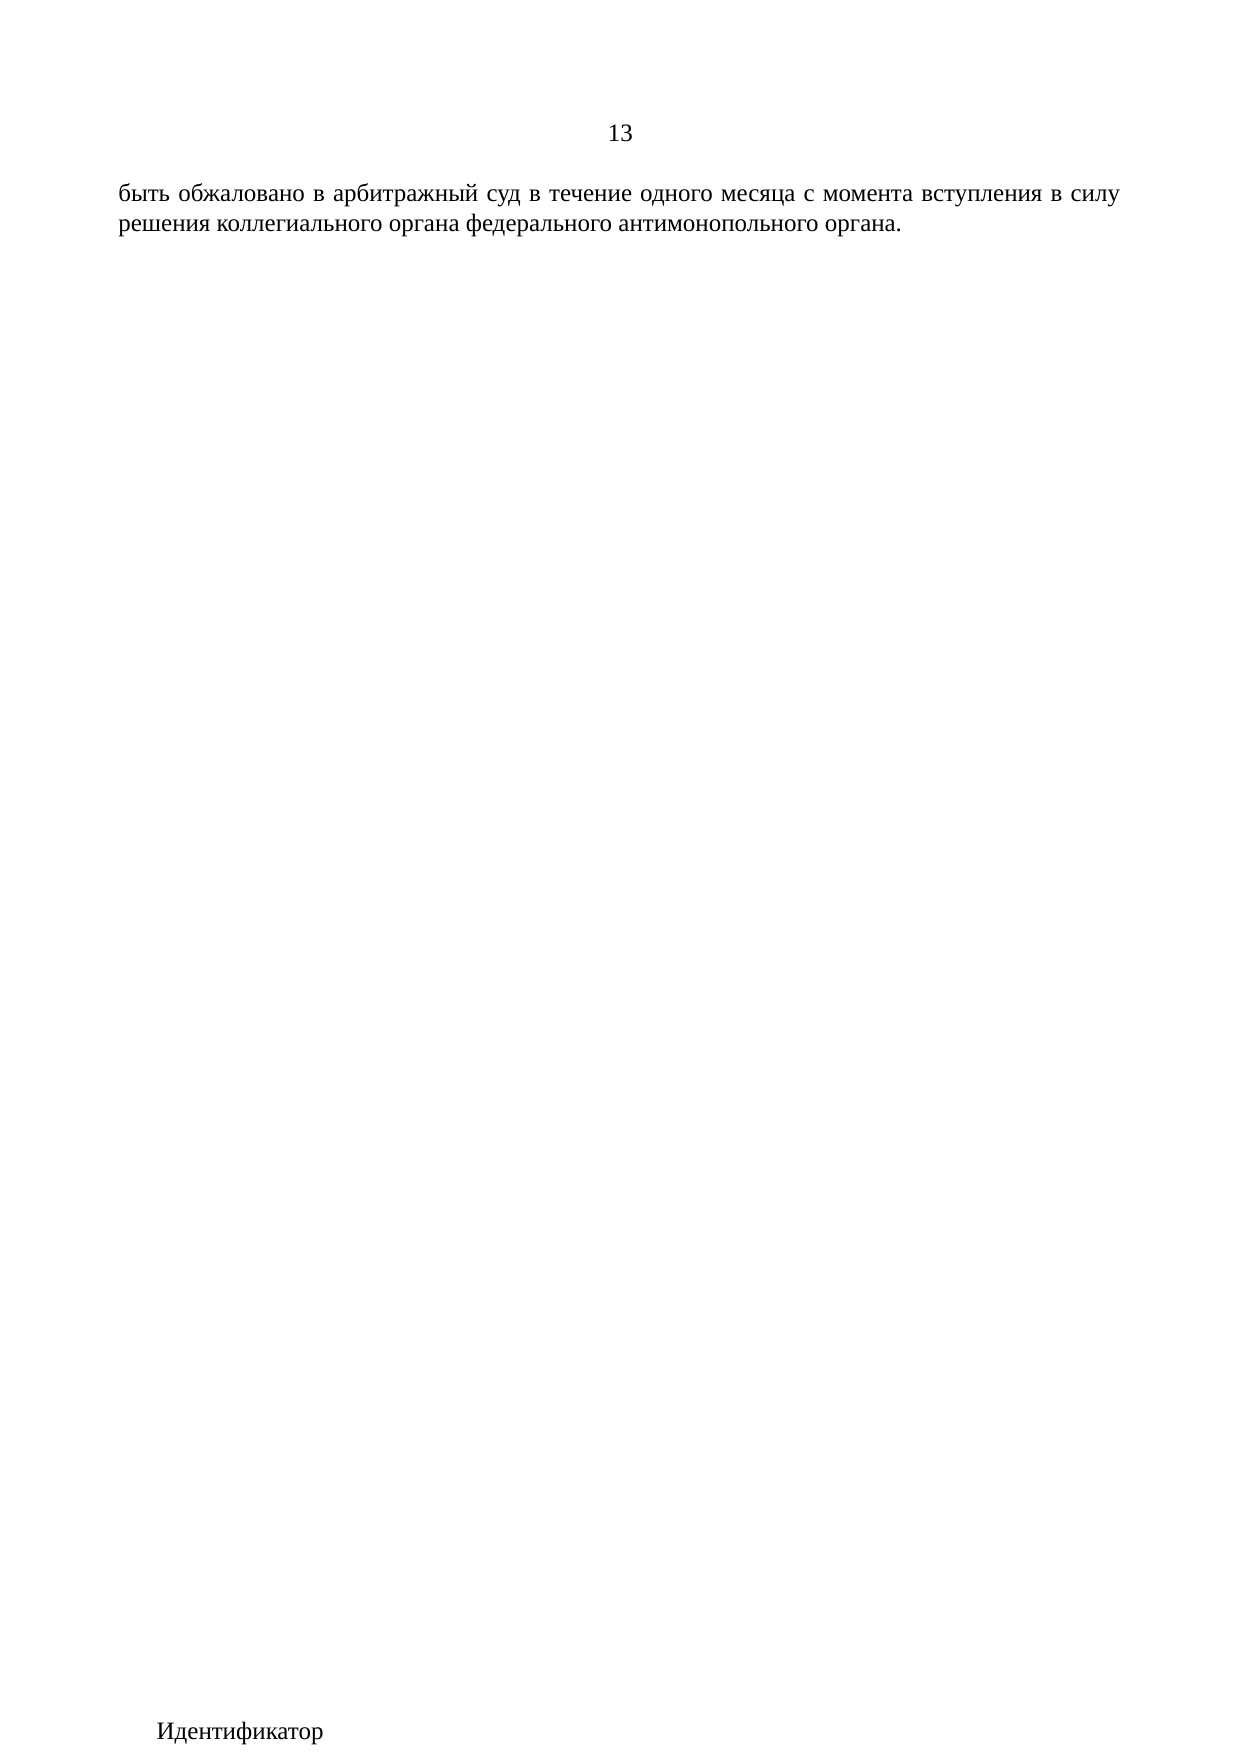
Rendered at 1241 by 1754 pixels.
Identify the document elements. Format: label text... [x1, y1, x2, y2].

text быть обжаловано в арбитражный суд в течение одного месяца с момента вступления в силу решения коллегиального органа федерального антимонопольного органа. [118, 176, 1122, 238]
